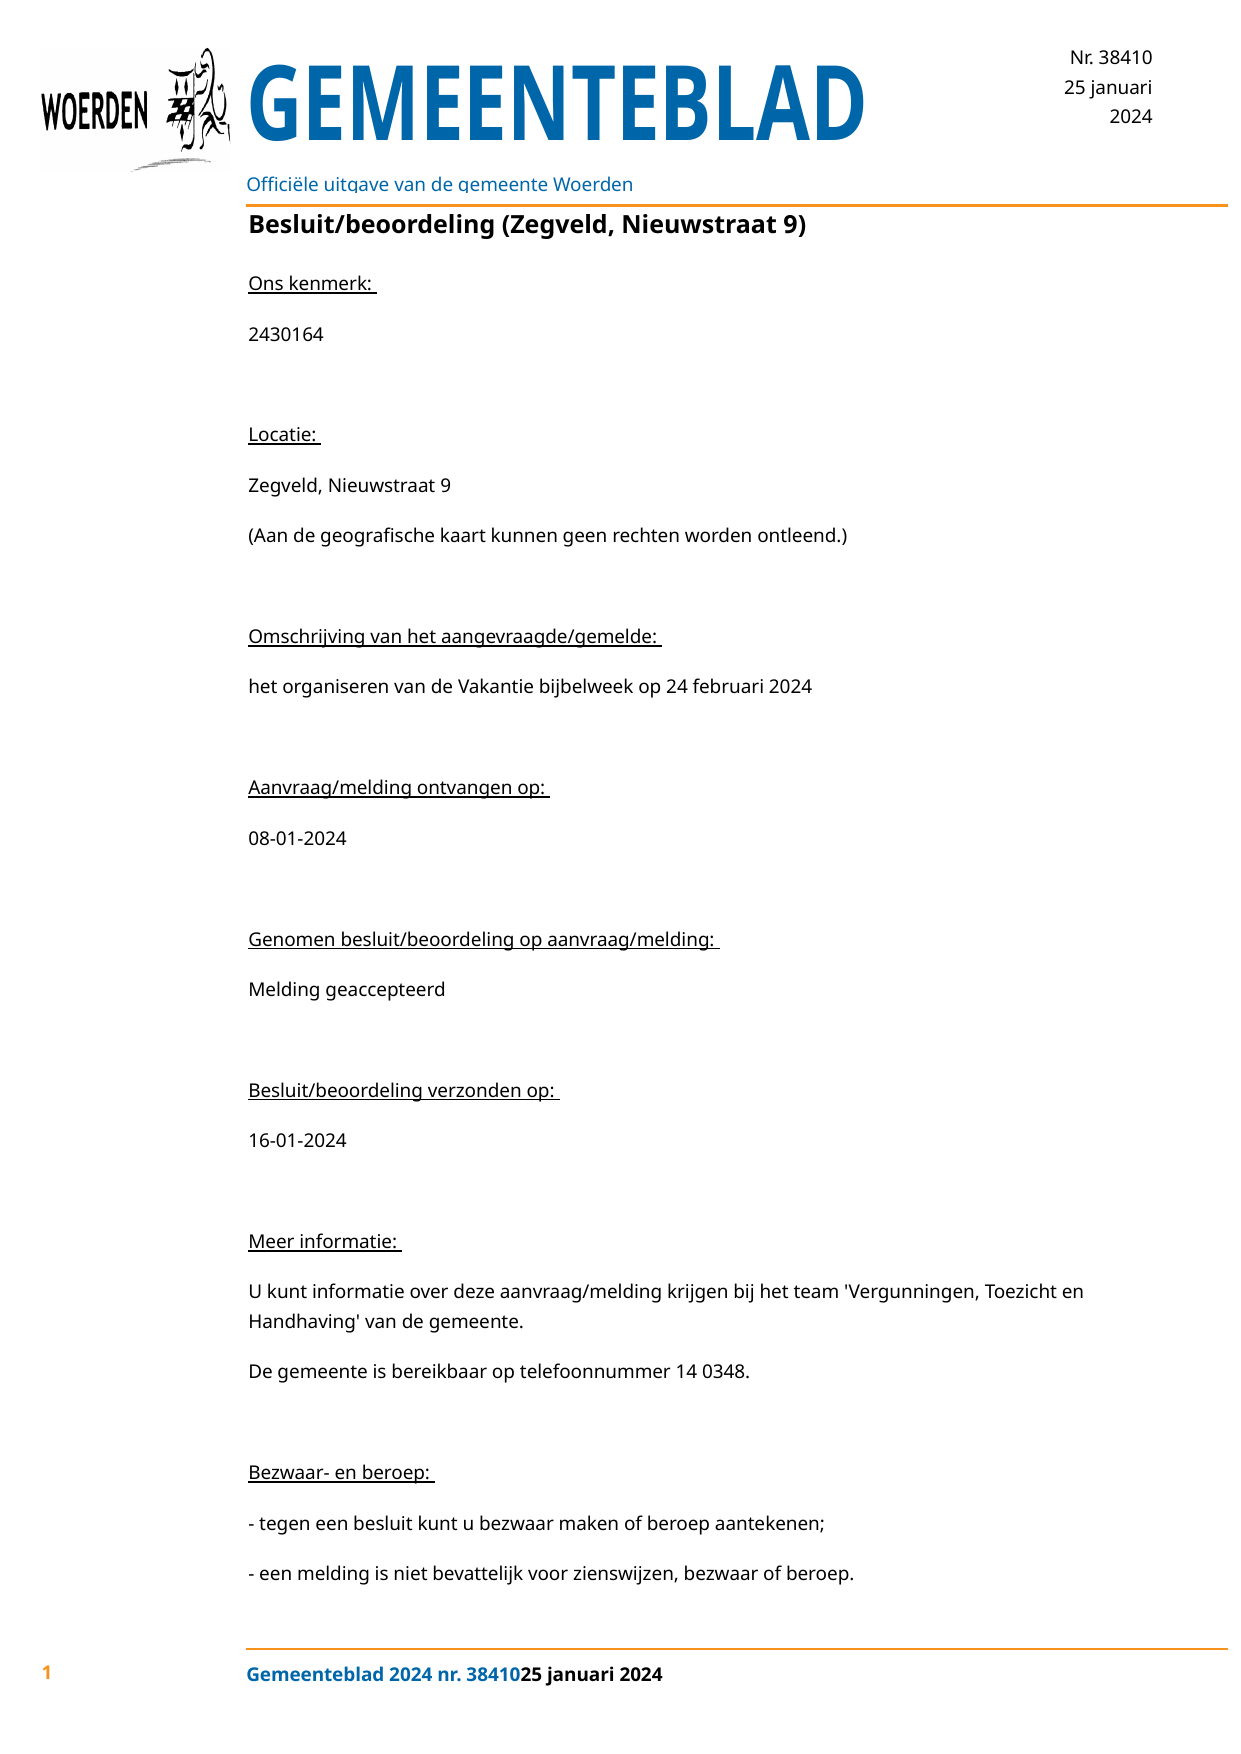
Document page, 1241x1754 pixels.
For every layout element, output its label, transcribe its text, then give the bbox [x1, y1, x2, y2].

text (Aan de geografische kaart kunnen geen rechten worden ontleend.) [248, 522, 1152, 548]
text Omschrijving van het aangevraagde/gemelde: [248, 623, 1152, 649]
text Bezwaar- en beroep: [248, 1459, 1152, 1485]
text 16-01-2024 [248, 1127, 1152, 1153]
text Melding geaccepteerd [248, 976, 1152, 1002]
text Besluit/beoordeling (Zegveld, Nieuwstraat 9) [248, 207, 1152, 241]
text De gemeente is bereikbaar op telefoonnummer 14 0348. [248, 1359, 1152, 1384]
text Besluit/beoordeling verzonden op: [248, 1077, 1152, 1103]
text Ons kenmerk: [248, 270, 1152, 296]
text Zegveld, Nieuwstraat 9 [248, 472, 1152, 498]
text Locatie: [248, 422, 1152, 447]
text 08-01-2024 [248, 825, 1152, 851]
text 2430164 [248, 321, 1152, 346]
text - een melding is niet bevattelijk voor zienswijzen, bezwaar of beroep. [248, 1560, 1152, 1586]
text Aanvraag/melding ontvangen op: [248, 774, 1152, 800]
text Meer informatie: [248, 1228, 1152, 1254]
text U kunt informatie over deze aanvraag/melding krijgen bij het team 'Vergunningen, Toezicht en Handhaving' van de gemeente. [248, 1279, 1152, 1334]
text het organiseren van de Vakantie bijbelweek op 24 februari 2024 [248, 674, 1152, 699]
text Genomen besluit/beoordeling op aanvraag/melding: [248, 926, 1152, 951]
picture [41, 47, 231, 172]
text - tegen een besluit kunt u bezwaar maken of beroep aantekenen; [248, 1510, 1152, 1536]
